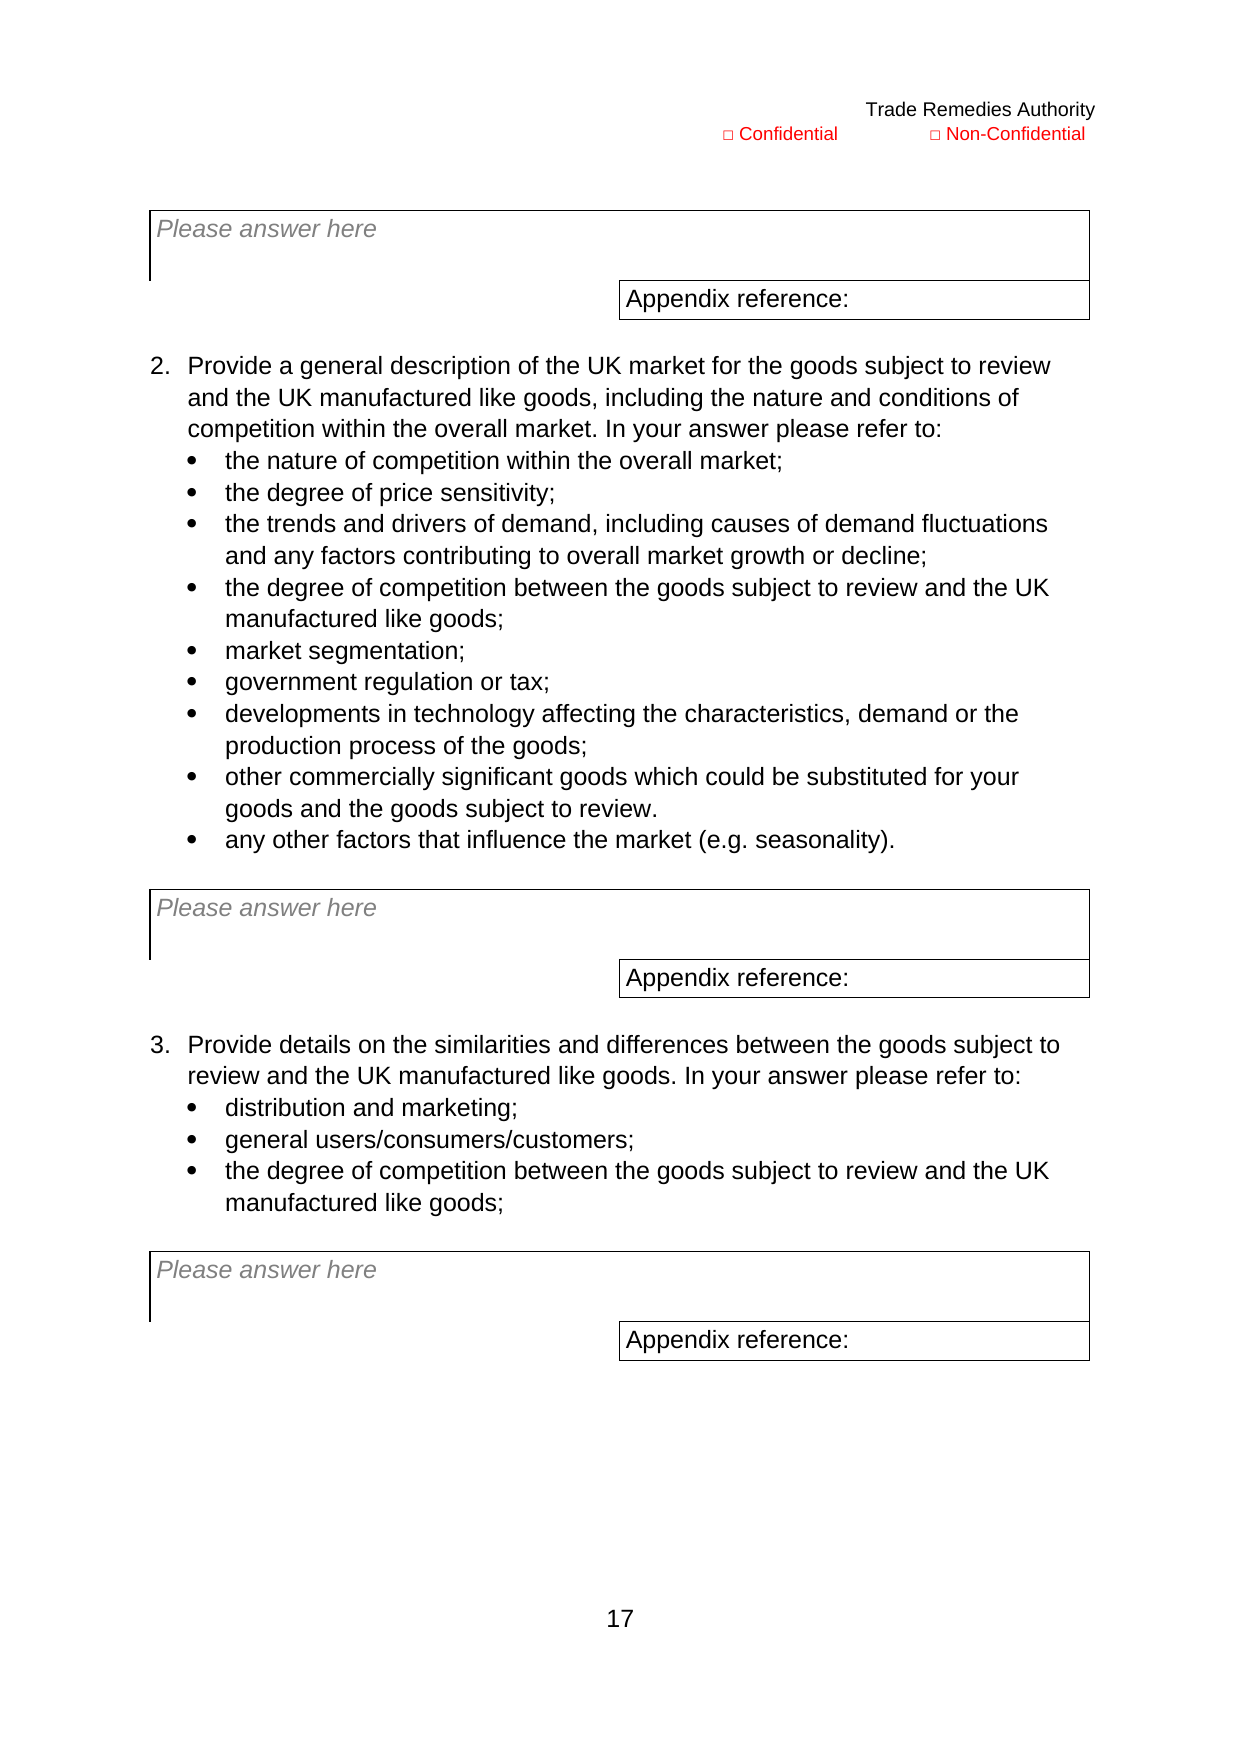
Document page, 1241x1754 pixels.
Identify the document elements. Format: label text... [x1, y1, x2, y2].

table_cell [150, 960, 619, 997]
list the degree of competition between the goods subject to review and the UK manufactured like goods; [187, 1156, 1090, 1217]
table_header Please answer here [151, 1252, 1089, 1321]
table_cell Appendix reference: [620, 1322, 1089, 1359]
table_cell [150, 281, 619, 319]
list government regulation or tax; [187, 667, 1090, 696]
table_cell Appendix reference: [620, 281, 1089, 319]
list the degree of competition between the goods subject to review and the UK manufactured like goods; [187, 572, 1090, 633]
list Provide details on the similarities and differences between the goods subject to review and the UK manufactured like goods. In your answer please refer to: [150, 1030, 1090, 1090]
list general users/consumers/customers; [187, 1124, 1090, 1153]
list developments in technology affecting the characteristics, demand or the production process of the goods; [187, 699, 1090, 759]
list Provide a general description of the UK market for the goods subject to review and the UK manufactured like goods, including the nature and conditions of competition within the overall market. In your answer please refer to: [150, 351, 1090, 443]
list market segmentation; [187, 636, 1090, 664]
table_header Please answer here [151, 890, 1089, 959]
list the nature of competition within the overall market; [187, 446, 1090, 475]
list other commercially significant goods which could be substituted for your goods and the goods subject to review. [187, 762, 1090, 823]
list distribution and marketing; [187, 1093, 1090, 1122]
list the degree of price sensitivity; [187, 478, 1090, 506]
list the trends and drivers of demand, including causes of demand fluctuations and any factors contributing to overall market growth or decline; [187, 509, 1090, 570]
table_header Please answer here [151, 211, 1089, 280]
table_cell [150, 1322, 619, 1359]
list any other factors that influence the market (e.g. seasonality). [187, 826, 1090, 854]
table_cell Appendix reference: [620, 960, 1089, 997]
